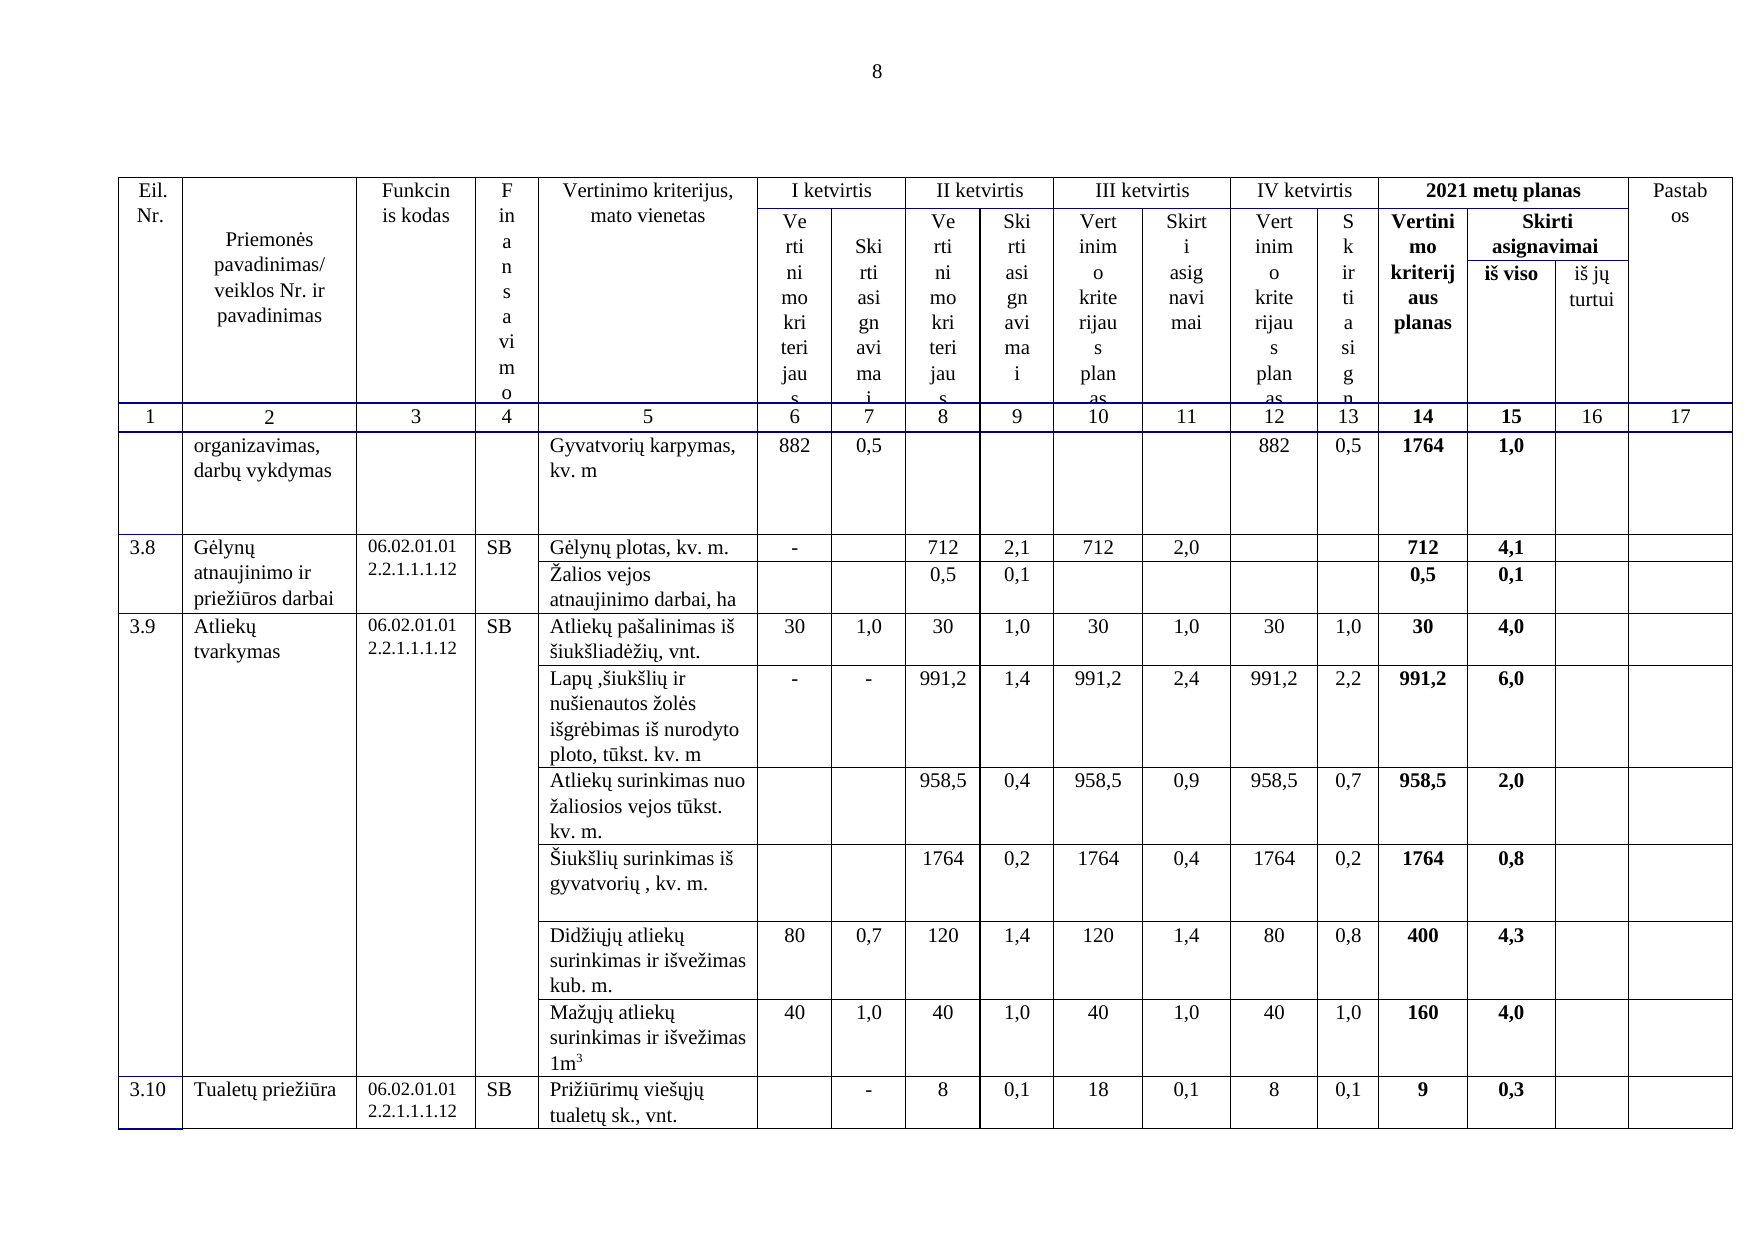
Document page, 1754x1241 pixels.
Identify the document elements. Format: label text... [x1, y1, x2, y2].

table_cell 30 [906, 614, 979, 664]
table_cell [1556, 666, 1628, 767]
table_cell 0,2 [981, 845, 1053, 921]
table_cell 06.02.01.01 2.2.1.1.1.12 [357, 1077, 475, 1128]
table_cell 160 [1379, 1000, 1467, 1076]
table_cell [1556, 535, 1628, 561]
table_header 2021 metų planas [1379, 178, 1628, 208]
table_cell Gėlynų plotas, kv. m. [539, 535, 757, 561]
table_cell 991,2 [1231, 666, 1317, 767]
table_cell [1629, 1077, 1732, 1128]
table_cell [1556, 1077, 1628, 1128]
table_cell 0,5 [906, 562, 979, 612]
table_cell - [758, 535, 831, 561]
table_cell 0,8 [1318, 922, 1378, 998]
table_cell 4,0 [1468, 1000, 1555, 1076]
table_cell [906, 433, 979, 533]
table_cell [357, 433, 475, 533]
table_cell 18 [1054, 1077, 1142, 1128]
table_cell SB [476, 614, 538, 1076]
table_header Vertinimo kriterijus, mato vienetas [539, 178, 757, 402]
table_cell [1629, 1000, 1732, 1076]
table_cell 712 [906, 535, 979, 561]
table_cell Tualetų priežiūra [183, 1077, 356, 1128]
table_cell 80 [1231, 922, 1317, 998]
table_cell Skirti asignavimai [832, 209, 905, 402]
table_cell 3.10 [119, 1077, 182, 1128]
table_cell 991,2 [906, 666, 979, 767]
table_cell 2,4 [1143, 666, 1230, 767]
table_cell 1,0 [1318, 1000, 1378, 1076]
table_cell 30 [1054, 614, 1142, 664]
table_cell [1556, 1000, 1628, 1076]
table_cell [832, 562, 905, 612]
table_header IV ketvirtis [1231, 178, 1378, 208]
table_cell 1 [119, 404, 182, 431]
table_cell [1231, 535, 1317, 561]
table_cell 0,7 [832, 922, 905, 998]
table_cell [1556, 614, 1628, 664]
table_cell [1629, 666, 1732, 767]
table_cell [1556, 922, 1628, 998]
table_cell 1,0 [1143, 614, 1230, 664]
table_cell [1556, 562, 1628, 612]
table_cell Atliekų tvarkymas [183, 614, 356, 1076]
table_cell 4,3 [1468, 922, 1555, 998]
table_cell 40 [1054, 1000, 1142, 1076]
table_cell 4,0 [1468, 614, 1555, 664]
table_cell 8 [1231, 1077, 1317, 1128]
table_cell Vertinimo kriterijaus planas [1054, 209, 1142, 402]
table_cell [758, 768, 831, 844]
table_cell [1556, 768, 1628, 844]
table_header Finansavimo šaltiniai [476, 178, 538, 402]
table_cell 9 [1379, 1077, 1467, 1128]
table_cell 958,5 [906, 768, 979, 844]
table_cell 0,4 [1143, 845, 1230, 921]
table_header Pastabos [1629, 178, 1732, 402]
table_cell 991,2 [1054, 666, 1142, 767]
table_cell 12 [1231, 404, 1317, 431]
table_cell Atliekų pašalinimas iš šiukšliadėžių, vnt. [539, 614, 757, 664]
table_cell 30 [758, 614, 831, 664]
table_cell 3.8 [119, 535, 182, 612]
table_cell iš jų turtui [1556, 261, 1628, 402]
table_cell 958,5 [1054, 768, 1142, 844]
table_cell [1318, 562, 1378, 612]
table_cell [1556, 433, 1628, 533]
table_cell 1,0 [1143, 1000, 1230, 1076]
table_cell 120 [906, 922, 979, 998]
table_cell [1629, 922, 1732, 998]
table_cell Didžiųjų atliekų surinkimas ir išvežimas kub. m. [539, 922, 757, 998]
table_cell [1629, 768, 1732, 844]
table_cell 0,7 [1318, 768, 1378, 844]
table_cell [1143, 562, 1230, 612]
table_cell 6 [758, 404, 831, 431]
table_cell [1143, 433, 1230, 533]
table_cell [758, 562, 831, 612]
table_cell Lapų ,šiukšlių ir nušienautos žolės išgrėbimas iš nurodyto ploto, tūkst. kv. m [539, 666, 757, 767]
table_cell 1,4 [981, 922, 1053, 998]
table_cell [1556, 845, 1628, 921]
table_cell 0,9 [1143, 768, 1230, 844]
table_cell Vertinimo kriterijaus planas [1231, 209, 1317, 402]
table_cell organizavimas, darbų vykdymas [183, 433, 356, 533]
table_cell 1764 [1379, 845, 1467, 921]
table_cell SB [476, 535, 538, 612]
table_cell [1629, 614, 1732, 664]
table_cell 0,1 [1468, 562, 1555, 612]
table_cell 120 [1054, 922, 1142, 998]
table_cell 0,5 [1379, 562, 1467, 612]
table_cell - [758, 666, 831, 767]
table_cell [832, 535, 905, 561]
table_cell 2 [183, 404, 356, 431]
table_cell [119, 433, 182, 533]
table_cell 80 [758, 922, 831, 998]
table_cell 6,0 [1468, 666, 1555, 767]
table_cell iš viso [1468, 261, 1555, 402]
table_cell - [832, 666, 905, 767]
table_cell Prižiūrimų viešųjų tualetų sk., vnt. [539, 1077, 757, 1128]
table_cell 0,1 [981, 562, 1053, 612]
table_cell Skirti asignavimai [1318, 209, 1378, 402]
table_cell 1,0 [832, 1000, 905, 1076]
table_cell 2,0 [1143, 535, 1230, 561]
table_cell [1054, 562, 1142, 612]
table_cell 1,4 [981, 666, 1053, 767]
table_cell 0,1 [981, 1077, 1053, 1128]
table_cell 17 [1629, 404, 1732, 431]
table_cell 5 [539, 404, 757, 431]
table_cell [1629, 562, 1732, 612]
table_cell 1764 [1231, 845, 1317, 921]
table_cell 0,1 [1143, 1077, 1230, 1128]
table_cell 0,8 [1468, 845, 1555, 921]
table_cell 1764 [1054, 845, 1142, 921]
table_cell Mažųjų atliekų surinkimas ir išvežimas 1m3 [539, 1000, 757, 1076]
table_cell 16 [1556, 404, 1628, 431]
table_cell 0,2 [1318, 845, 1378, 921]
table_cell 400 [1379, 922, 1467, 998]
table_cell [1629, 535, 1732, 561]
table_cell 13 [1318, 404, 1378, 431]
table_cell 882 [1231, 433, 1317, 533]
table_cell [981, 433, 1053, 533]
table_cell 8 [906, 404, 979, 431]
table_cell 4,1 [1468, 535, 1555, 561]
table_header II ketvirtis [906, 178, 1053, 208]
table_cell Skirti asignavimai [1143, 209, 1230, 402]
table_cell 0,4 [981, 768, 1053, 844]
table_cell [832, 768, 905, 844]
table_cell 1,0 [1468, 433, 1555, 533]
table_cell 8 [906, 1077, 979, 1128]
table_cell 40 [906, 1000, 979, 1076]
table_cell Skirti asignavimai [981, 209, 1053, 402]
table_cell 15 [1468, 404, 1555, 431]
table_cell Vertinimo kriterijaus planas [758, 209, 831, 402]
table_cell 7 [832, 404, 905, 431]
table_header III ketvirtis [1054, 178, 1230, 208]
table_cell [1629, 433, 1732, 533]
table_cell 958,5 [1231, 768, 1317, 844]
table_cell Gėlynų atnaujinimo ir priežiūros darbai [183, 535, 356, 612]
table_cell 40 [758, 1000, 831, 1076]
table_cell [832, 845, 905, 921]
table_cell 2,1 [981, 535, 1053, 561]
table_cell 1,0 [981, 614, 1053, 664]
table_cell 14 [1379, 404, 1467, 431]
table_cell 0,3 [1468, 1077, 1555, 1128]
table_cell 2,0 [1468, 768, 1555, 844]
table_header I ketvirtis [758, 178, 905, 208]
table_cell 712 [1054, 535, 1142, 561]
table_cell [1231, 562, 1317, 612]
table_cell 9 [981, 404, 1053, 431]
table_cell [476, 433, 538, 533]
table_cell 06.02.01.01 2.2.1.1.1.12 [357, 614, 475, 1076]
table_cell 0,5 [832, 433, 905, 533]
table_cell Šiukšlių surinkimas iš gyvatvorių , kv. m. [539, 845, 757, 921]
table_cell 06.02.01.01 2.2.1.1.1.12 [357, 535, 475, 612]
table_cell [758, 845, 831, 921]
table_cell 1,4 [1143, 922, 1230, 998]
table_cell 2,2 [1318, 666, 1378, 767]
table_cell 0,5 [1318, 433, 1378, 533]
table_cell SB [476, 1077, 538, 1128]
table_cell 712 [1379, 535, 1467, 561]
table_cell Vertinimo kriterijaus planas [906, 209, 979, 402]
table_cell 30 [1231, 614, 1317, 664]
table_cell Atliekų surinkimas nuo žaliosios vejos tūkst. kv. m. [539, 768, 757, 844]
table_cell 1764 [906, 845, 979, 921]
table_cell Žalios vejos atnaujinimo darbai, ha [539, 562, 757, 612]
table_cell Vertinimo kriterijaus planas [1379, 209, 1467, 402]
table_cell [1318, 535, 1378, 561]
table_cell 10 [1054, 404, 1142, 431]
table_cell 1,0 [981, 1000, 1053, 1076]
table_cell 991,2 [1379, 666, 1467, 767]
table_header Priemonės pavadinimas/ veiklos Nr. ir pavadinimas [183, 178, 356, 402]
table_cell 1,0 [1318, 614, 1378, 664]
table_cell [758, 1077, 831, 1128]
table_cell 958,5 [1379, 768, 1467, 844]
table_cell 40 [1231, 1000, 1317, 1076]
table_cell 1,0 [832, 614, 905, 664]
table_cell 4 [476, 404, 538, 431]
table_cell 0,1 [1318, 1077, 1378, 1128]
table_cell 3 [357, 404, 475, 431]
table_cell 882 [758, 433, 831, 533]
table_cell 1764 [1379, 433, 1467, 533]
table_cell Gyvatvorių karpymas, kv. m [539, 433, 757, 533]
table_cell 30 [1379, 614, 1467, 664]
table_cell 11 [1143, 404, 1230, 431]
table_header Funkcinis kodas [357, 178, 475, 402]
table_cell 3.9 [119, 614, 182, 1076]
table_header Eil. Nr. [119, 178, 182, 402]
table_cell - [832, 1077, 905, 1128]
table_cell [1054, 433, 1142, 533]
table_cell Skirti asignavimai [1468, 209, 1628, 260]
table_cell [1629, 845, 1732, 921]
